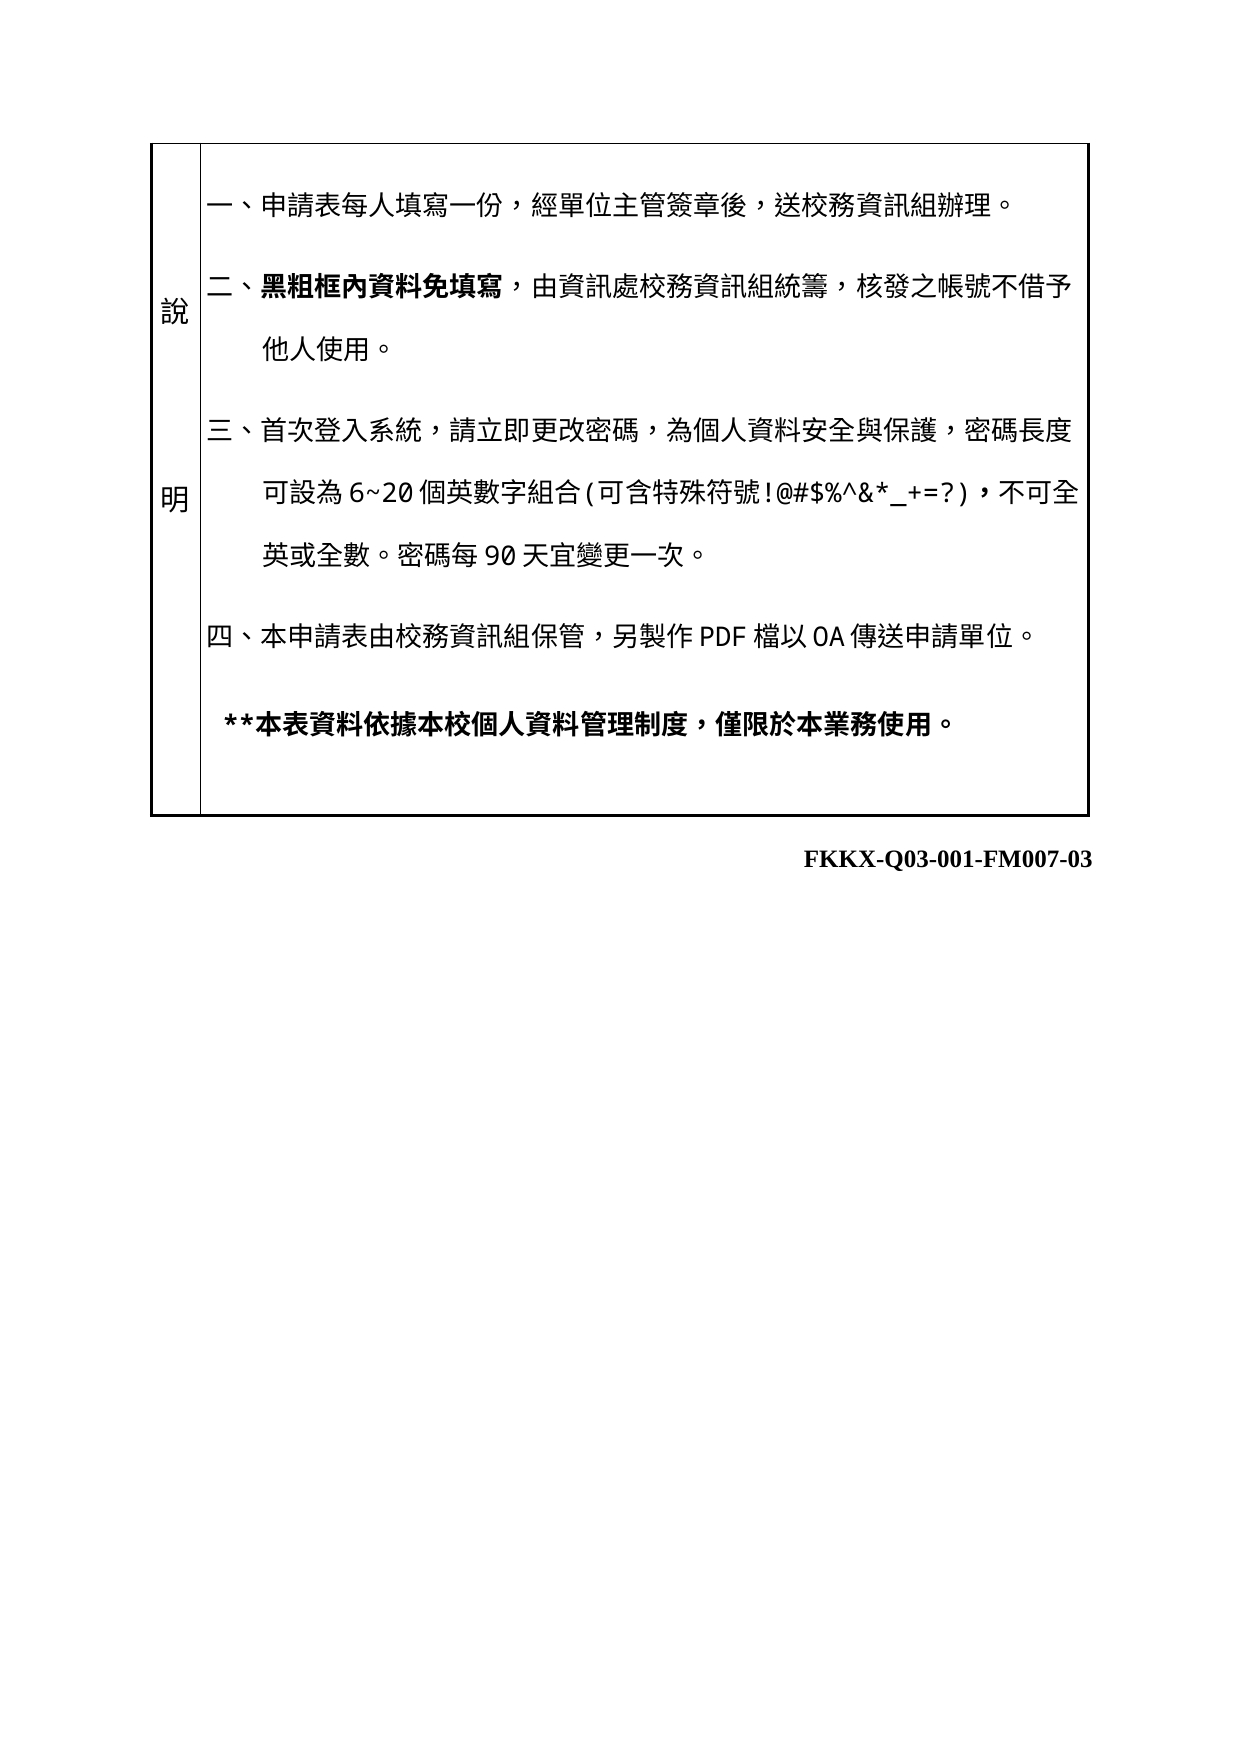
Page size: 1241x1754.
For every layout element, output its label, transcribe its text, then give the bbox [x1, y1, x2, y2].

table_cell 一、申請表每人填寫一份，經單位主管簽章後，送校務資訊組辦理。 二、黑粗框內資料免填寫，由資訊處校務資訊組統籌，核發之帳號不借予他人使用。 三、首次登入系統，請立即更改密碼，為個人資料安全與保護，密碼長度可設為6~20個英數字組合(可含特殊符號!@#$%^&*_+=?)，不可全英或全數。密碼每90天宜變更一次。 四、本申請表由校務資訊組保管，另製作PDF檔以OA傳送申請單位。 **本表資料依據本校個人資料管理制度，僅限於本業務使用。 [201, 144, 1087, 814]
text FKKX-Q03-001-FM007-03 [148, 817, 1092, 880]
table_cell 說 明 [153, 144, 200, 814]
